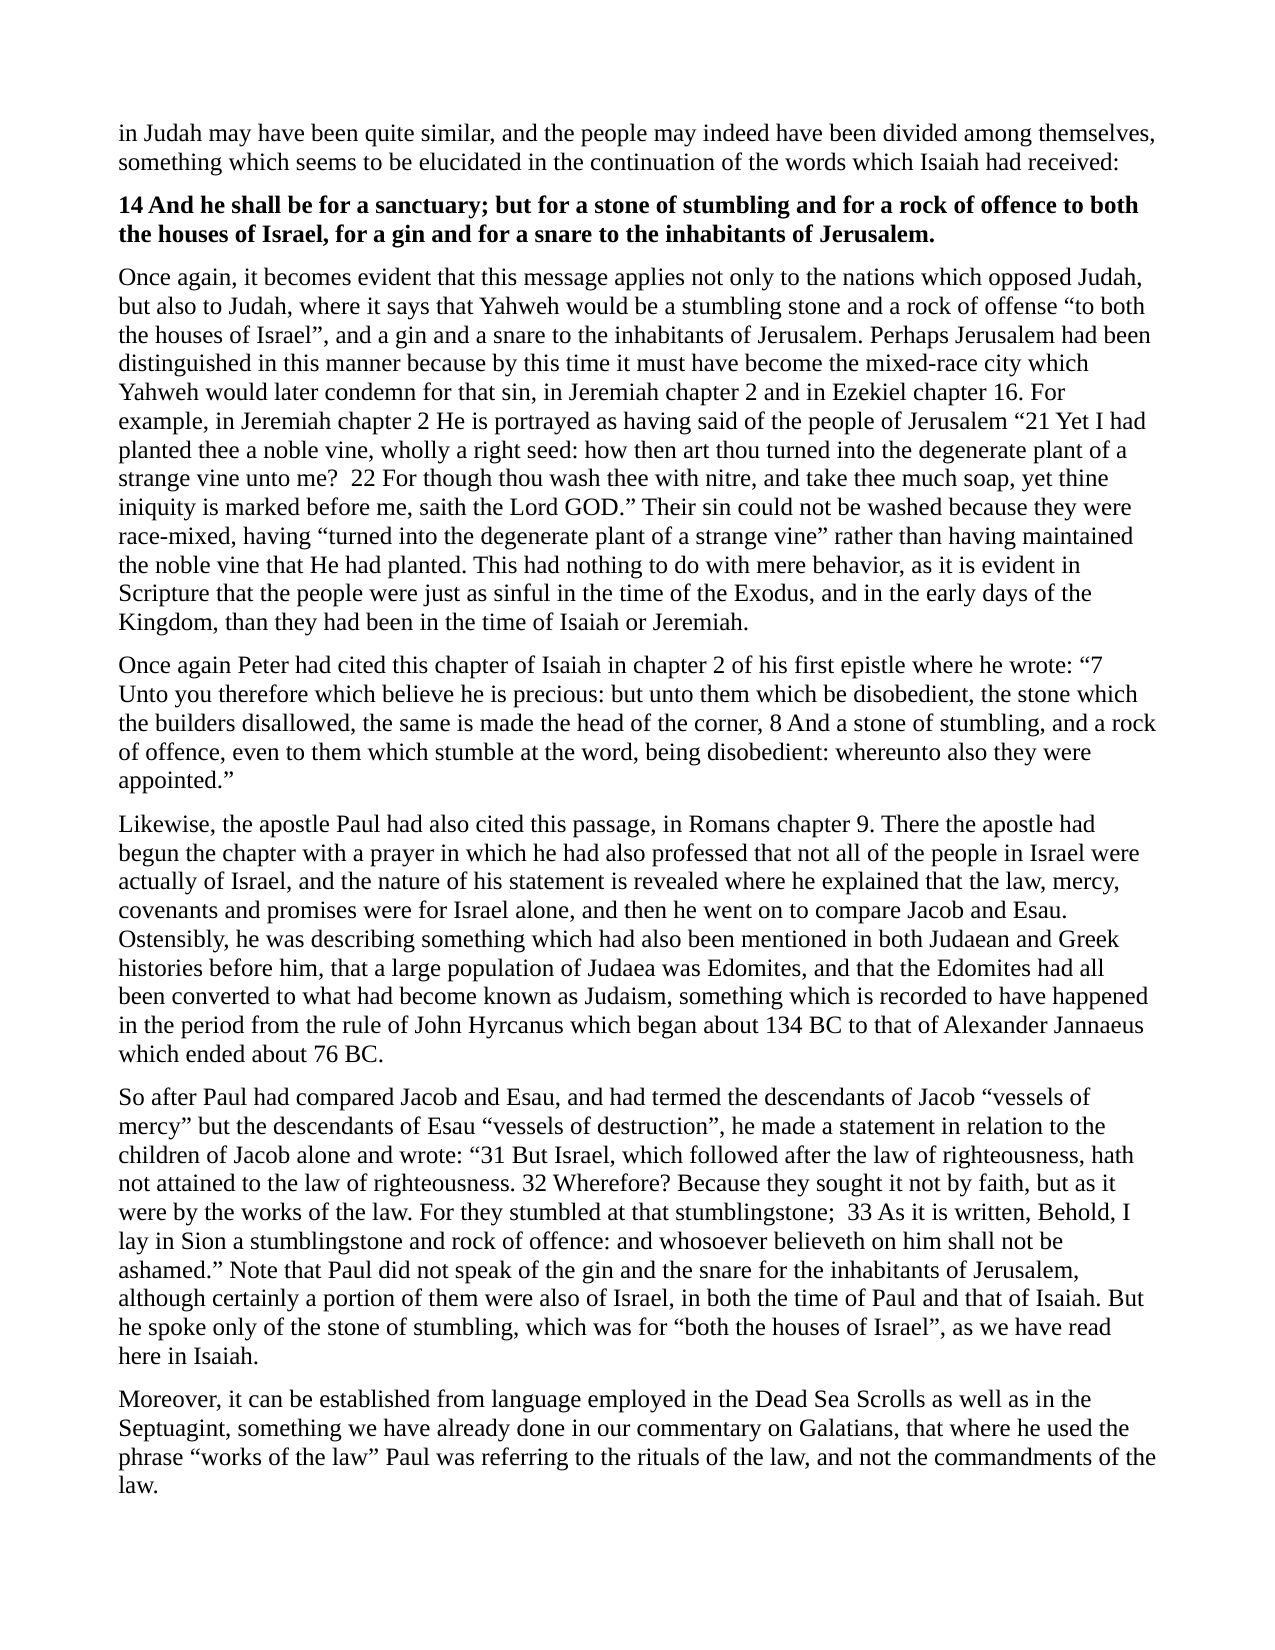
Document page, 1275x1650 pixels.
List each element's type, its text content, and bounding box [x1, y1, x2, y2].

text 14 And he shall be for a sanctuary; but for a stone of stumbling and for a rock of offence to both the houses of Israel, for a gin and for a snare to the inhabitants of Jerusalem. [118, 190, 1157, 248]
text Once again Peter had cited this chapter of Isaiah in chapter 2 of his first epistle where he wrote: “7 Unto you therefore which believe he is precious: but unto them which be disobedient, the stone which the builders disallowed, the same is made the head of the corner, 8 And a stone of stumbling, and a rock of offence, even to them which stumble at the word, being disobedient: whereunto also they were appointed.” [118, 651, 1157, 794]
text Likewise, the apostle Paul had also cited this passage, in Romans chapter 9. There the apostle had begun the chapter with a prayer in which he had also professed that not all of the people in Israel were actually of Israel, and the nature of his statement is revealed where he explained that the law, mercy, covenants and promises were for Israel alone, and then he went on to compare Jacob and Esau. Ostensibly, he was describing something which had also been mentioned in both Judaean and Greek histories before him, that a large population of Judaea was Edomites, and that the Edomites had all been converted to what had become known as Judaism, something which is recorded to have happened in the period from the rule of John Hyrcanus which began about 134 BC to that of Alexander Jannaeus which ended about 76 BC. [118, 809, 1157, 1068]
text Moreover, it can be established from language employed in the Dead Sea Scrolls as well as in the Septuagint, something we have already done in our commentary on Galatians, that where he used the phrase “works of the law” Paul was referring to the rituals of the law, and not the commandments of the law. [118, 1384, 1157, 1499]
text in Judah may have been quite similar, and the people may indeed have been divided among themselves, something which seems to be elucidated in the continuation of the words which Isaiah had received: [118, 118, 1157, 176]
text Once again, it becomes evident that this message applies not only to the nations which opposed Judah, but also to Judah, where it says that Yahweh would be a stumbling stone and a rock of offense “to both the houses of Israel”, and a gin and a snare to the inhabitants of Jerusalem. Perhaps Jerusalem had been distinguished in this manner because by this time it must have become the mixed-race city which Yahweh would later condemn for that sin, in Jeremiah chapter 2 and in Ezekiel chapter 16. For example, in Jeremiah chapter 2 He is portrayed as having said of the people of Jerusalem “21 Yet I had planted thee a noble vine, wholly a right seed: how then art thou turned into the degenerate plant of a strange vine unto me? 22 For though thou wash thee with nitre, and take thee much soap, yet thine iniquity is marked before me, saith the Lord GOD.” Their sin could not be washed because they were race-mixed, having “turned into the degenerate plant of a strange vine” rather than having maintained the noble vine that He had planted. This had nothing to do with mere behavior, as it is evident in Scripture that the people were just as sinful in the time of the Exodus, and in the early days of the Kingdom, than they had been in the time of Isaiah or Jeremiah. [118, 262, 1157, 636]
text So after Paul had compared Jacob and Esau, and had termed the descendants of Jacob “vessels of mercy” but the descendants of Esau “vessels of destruction”, he made a statement in relation to the children of Jacob alone and wrote: “31 But Israel, which followed after the law of righteousness, hath not attained to the law of righteousness. 32 Wherefore? Because they sought it not by faith, but as it were by the works of the law. For they stumbled at that stumblingstone; 33 As it is written, Behold, I lay in Sion a stumblingstone and rock of offence: and whosoever believeth on him shall not be ashamed.” Note that Paul did not speak of the gin and the snare for the inhabitants of Jerusalem, although certainly a portion of them were also of Israel, in both the time of Paul and that of Isaiah. But he spoke only of the stone of stumbling, which was for “both the houses of Israel”, as we have read here in Isaiah. [118, 1082, 1157, 1370]
